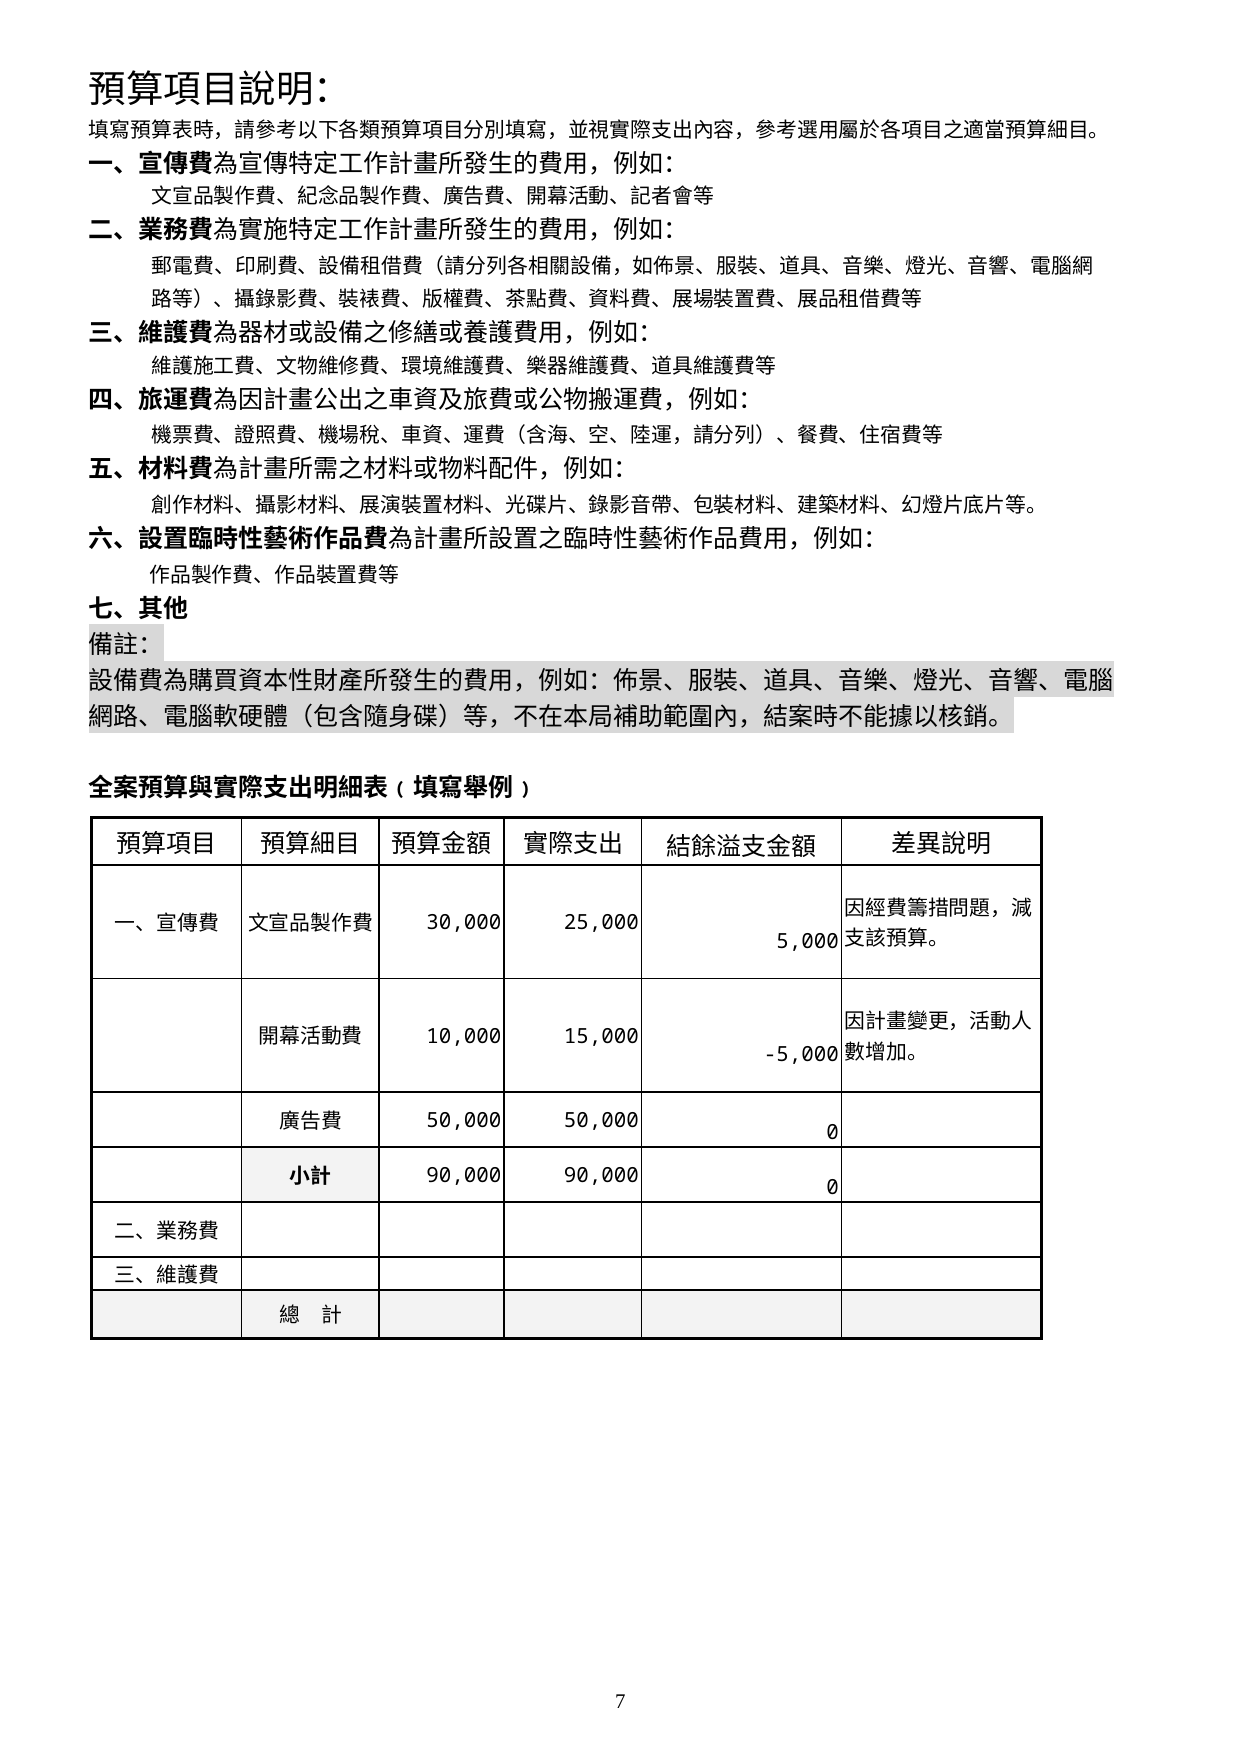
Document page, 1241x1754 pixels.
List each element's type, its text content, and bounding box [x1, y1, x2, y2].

table_cell 二、業務費 [93, 1203, 241, 1256]
table_cell 總 計 [242, 1291, 378, 1337]
table_cell 10,000 [380, 979, 503, 1091]
table_header 預算細目 [242, 819, 378, 864]
table_cell [242, 1203, 378, 1256]
table_cell [242, 1258, 378, 1289]
text 作品製作費、作品裝置費等 [89, 555, 1095, 588]
table_cell 一、宣傳費 [93, 866, 241, 977]
table_cell [842, 1148, 1040, 1201]
table_cell [93, 1093, 241, 1146]
text 維護施工費、文物維修費、環境維護費、樂器維護費、道具維護費等 [76, 349, 1095, 379]
table_header 預算金額 [380, 819, 503, 864]
text 全案預算與實際支出明細表﹙填寫舉例﹚ [89, 767, 1152, 803]
table_cell [505, 1258, 641, 1289]
table_cell [380, 1203, 503, 1256]
table_cell -5,000 [642, 979, 841, 1091]
table_cell [505, 1203, 641, 1256]
table_cell 15,000 [505, 979, 641, 1091]
table_cell [642, 1258, 841, 1289]
table_cell 5,000 [642, 866, 841, 977]
table_cell [380, 1291, 503, 1337]
table_cell 90,000 [505, 1148, 641, 1201]
table_cell [93, 979, 241, 1091]
text 機票費、證照費、機場稅、車資、運費（含海、空、陸運，請分列）、餐費、住宿費等 [76, 416, 1095, 449]
text 六、設置臨時性藝術作品費為計畫所設置之臨時性藝術作品費用，例如： [89, 518, 1095, 555]
text 文宣品製作費、紀念品製作費、廣告費、開幕活動、記者會等 [151, 180, 1095, 210]
table_cell 50,000 [380, 1093, 503, 1146]
table_cell 廣告費 [242, 1093, 378, 1146]
text 二、業務費為實施特定工作計畫所發生的費用，例如： [76, 210, 1095, 246]
table_cell [505, 1291, 641, 1337]
table_header 預算項目 [93, 819, 241, 864]
table_cell [93, 1291, 241, 1337]
table_cell 0 [642, 1148, 841, 1201]
table_cell 小計 [242, 1148, 378, 1201]
text 三、維護費為器材或設備之修繕或養護費用，例如： [76, 313, 1095, 349]
table_cell 30,000 [380, 866, 503, 977]
text 七、其他 [89, 588, 1095, 624]
table_header 差異說明 [842, 819, 1040, 864]
table_cell [842, 1291, 1040, 1337]
table_cell 50,000 [505, 1093, 641, 1146]
table_cell [842, 1258, 1040, 1289]
text 設備費為購買資本性財產所發生的費用，例如：佈景、服裝、道具、音樂、燈光、音響、電腦網路、電腦軟硬體（包含隨身碟）等，不在本局補助範圍內，結案時不能據以核銷。 [89, 661, 1119, 733]
table_cell [642, 1291, 841, 1337]
table_cell 25,000 [505, 866, 641, 977]
table_cell 開幕活動費 [242, 979, 378, 1091]
text 一、宣傳費為宣傳特定工作計畫所發生的費用，例如： [76, 143, 1095, 180]
table_cell [93, 1148, 241, 1201]
table_cell [842, 1203, 1040, 1256]
table_cell 因計畫變更，活動人數增加。 [842, 979, 1040, 1091]
text 備註： [89, 624, 1119, 661]
table_header 結餘溢支金額 [642, 819, 841, 864]
text 郵電費、印刷費、設備租借費（請分列各相關設備，如佈景、服裝、道具、音樂、燈光、音響、電腦網路等）、攝錄影費、裝裱費、版權費、茶點費、資料費、展場裝置費、展品租借費等 [151, 246, 1095, 313]
text 創作材料、攝影材料、展演裝置材料、光碟片、錄影音帶、包裝材料、建築材料、幻燈片底片等。 [151, 485, 1095, 518]
table_cell 文宣品製作費 [242, 866, 378, 977]
table_cell 三、維護費 [93, 1258, 241, 1289]
table_cell 90,000 [380, 1148, 503, 1201]
table_cell [842, 1093, 1040, 1146]
table_header 實際支出 [505, 819, 641, 864]
table_cell 因經費籌措問題，減支該預算。 [842, 866, 1040, 977]
text 五、材料費為計畫所需之材料或物料配件，例如： [76, 449, 1095, 485]
text 填寫預算表時，請參考以下各類預算項目分別填寫，並視實際支出內容，參考選用屬於各項目之適當預算細目。 [89, 113, 1095, 143]
table_cell [642, 1203, 841, 1256]
table_cell [380, 1258, 503, 1289]
text 四、旅運費為因計畫公出之車資及旅費或公物搬運費，例如： [76, 379, 1095, 416]
text 預算項目說明： [76, 59, 1095, 113]
table_cell 0 [642, 1093, 841, 1146]
